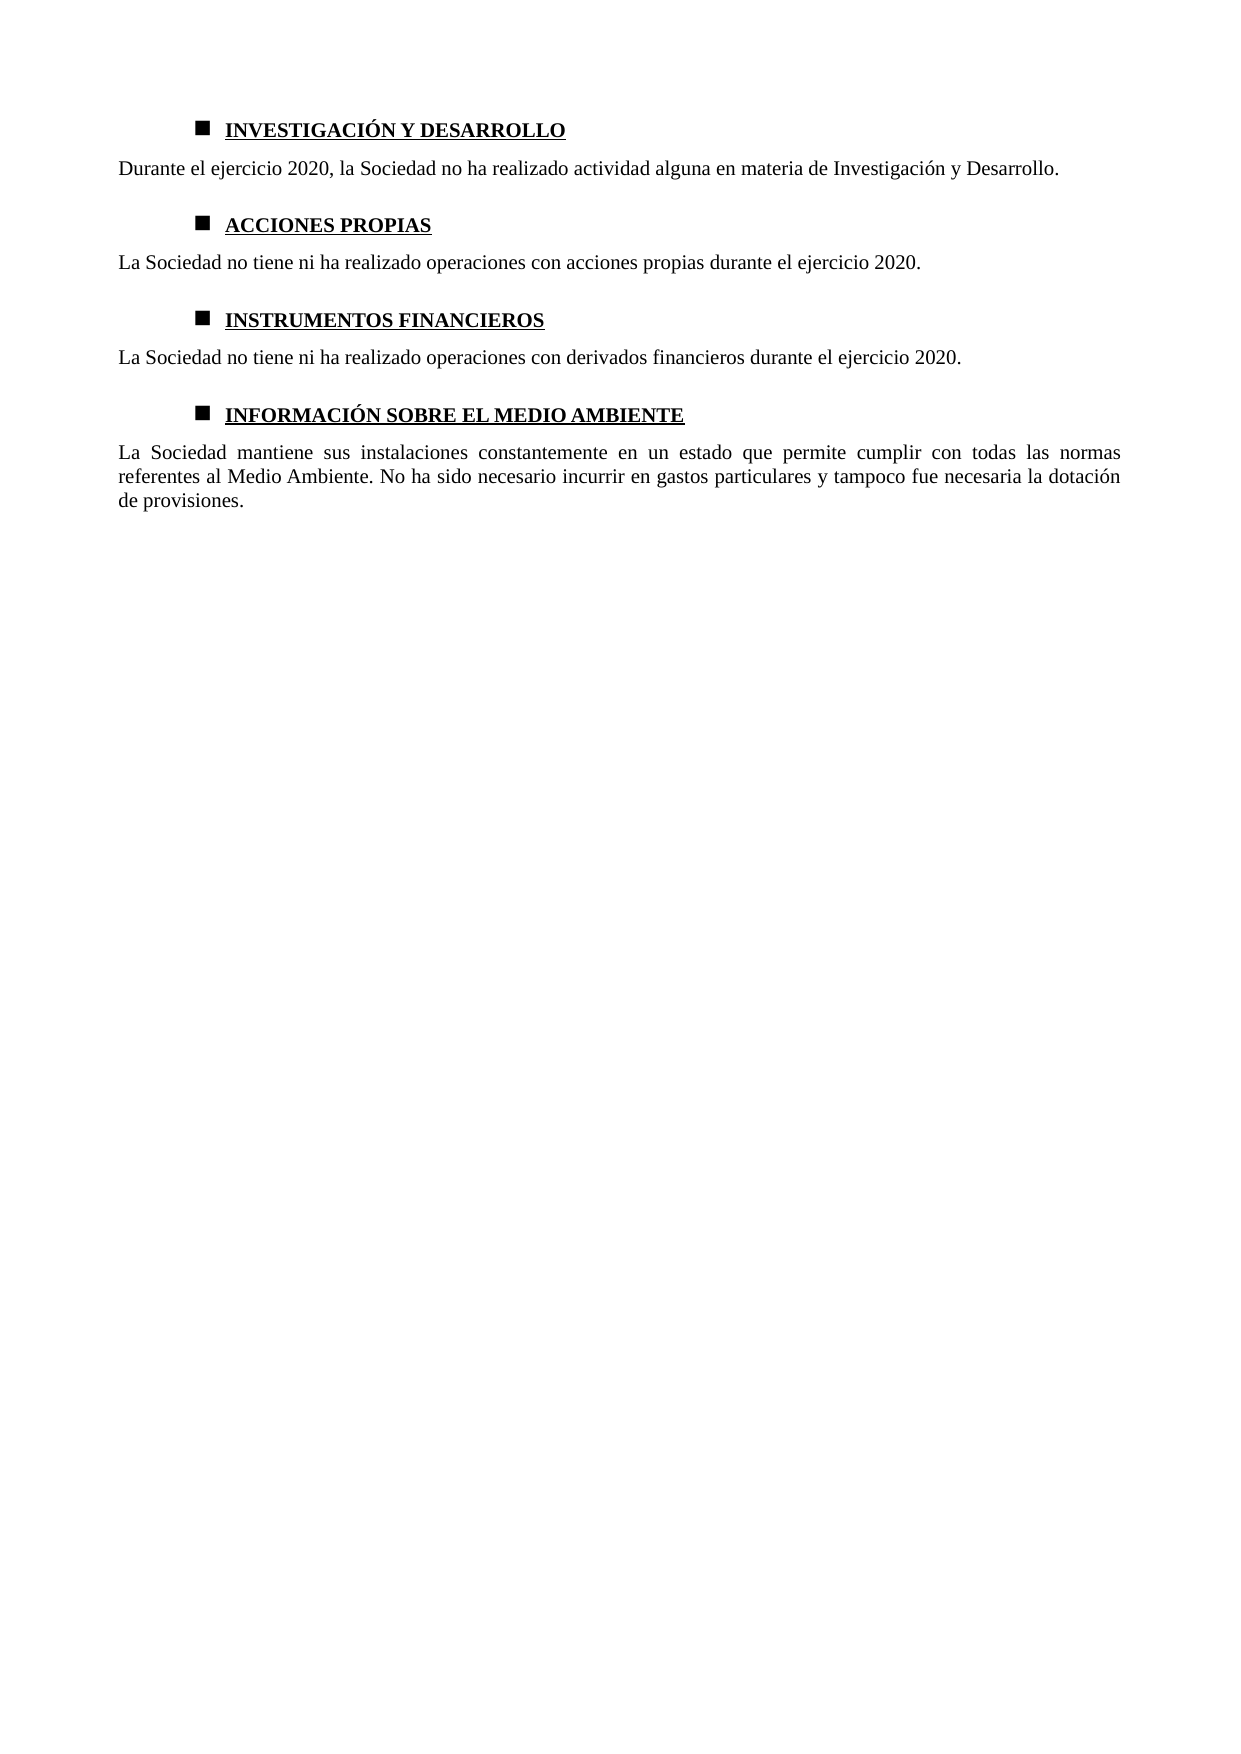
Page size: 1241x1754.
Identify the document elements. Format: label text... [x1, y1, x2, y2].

text n INSTRUMENTOS FINANCIEROS [193, 308, 1122, 333]
text La Sociedad mantiene sus instalaciones constantemente en un estado que permite cumplir con todas las normas referentes al Medio Ambiente. No ha sido necesario incurrir en gastos particulares y tampoco fue necesaria la dotación de provisiones. [118, 440, 1122, 512]
text n INFORMACIÓN SOBRE EL MEDIO AMBIENTE [193, 402, 1122, 427]
text Durante el ejercicio 2020, la Sociedad no ha realizado actividad alguna en materia de Investigación y Desarrollo. [118, 156, 1122, 179]
text La Sociedad no tiene ni ha realizado operaciones con derivados financieros durante el ejercicio 2020. [118, 345, 1122, 369]
text n ACCIONES PROPIAS [193, 213, 1122, 238]
text n INVESTIGACIÓN Y DESARROLLO [193, 118, 1122, 143]
text La Sociedad no tiene ni ha realizado operaciones con acciones propias durante el ejercicio 2020. [118, 250, 1122, 274]
